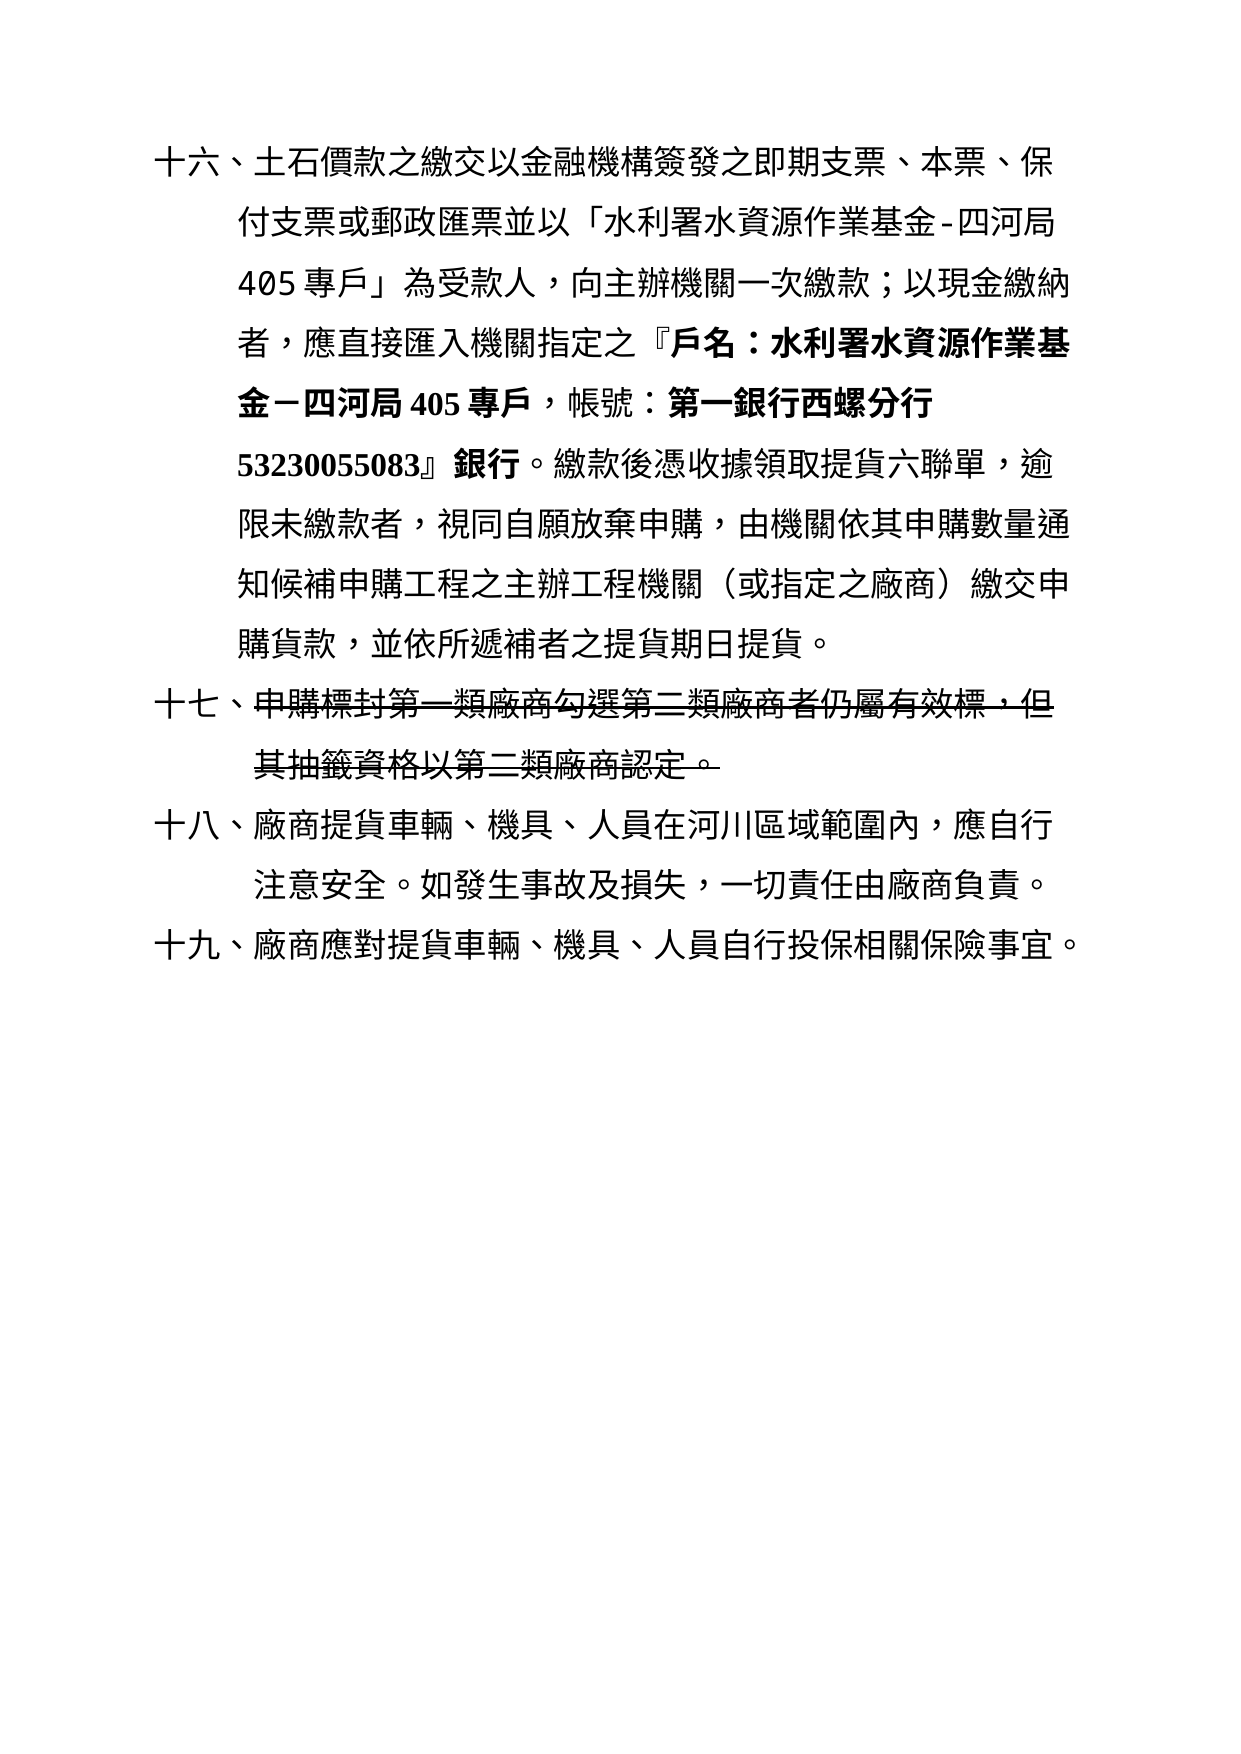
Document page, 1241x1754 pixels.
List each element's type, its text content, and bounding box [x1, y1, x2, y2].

text 十八、廠商提貨車輛、機具、人員在河川區域範圍內，應自行注意安全。如發生事故及損失，一切責任由廠商負責。 [153, 798, 1087, 907]
text 十七、申購標封第一類廠商勾選第二類廠商者仍屬有效標，但其抽籤資格以第二類廠商認定。 [153, 678, 1087, 787]
text 十九、廠商應對提貨車輛、機具、人員自行投保相關保險事宜。 [153, 919, 1087, 967]
text 十六、土石價款之繳交以金融機構簽發之即期支票、本票、保付支票或郵政匯票並以「水利署水資源作業基金-四河局405專戶」為受款人，向主辦機關一次繳款；以現金繳納者，應直接匯入機關指定之『戶名：水利署水資源作業基金－四河局405專戶，帳號：第一銀行西螺分行53230055083』銀行。繳款後憑收據領取提貨六聯單，逾限未繳款者，視同自願放棄申購，由機關依其申購數量通知候補申購工程之主辦工程機關（或指定之廠商）繳交申購貨款，並依所遞補者之提貨期日提貨。 [153, 136, 1087, 666]
